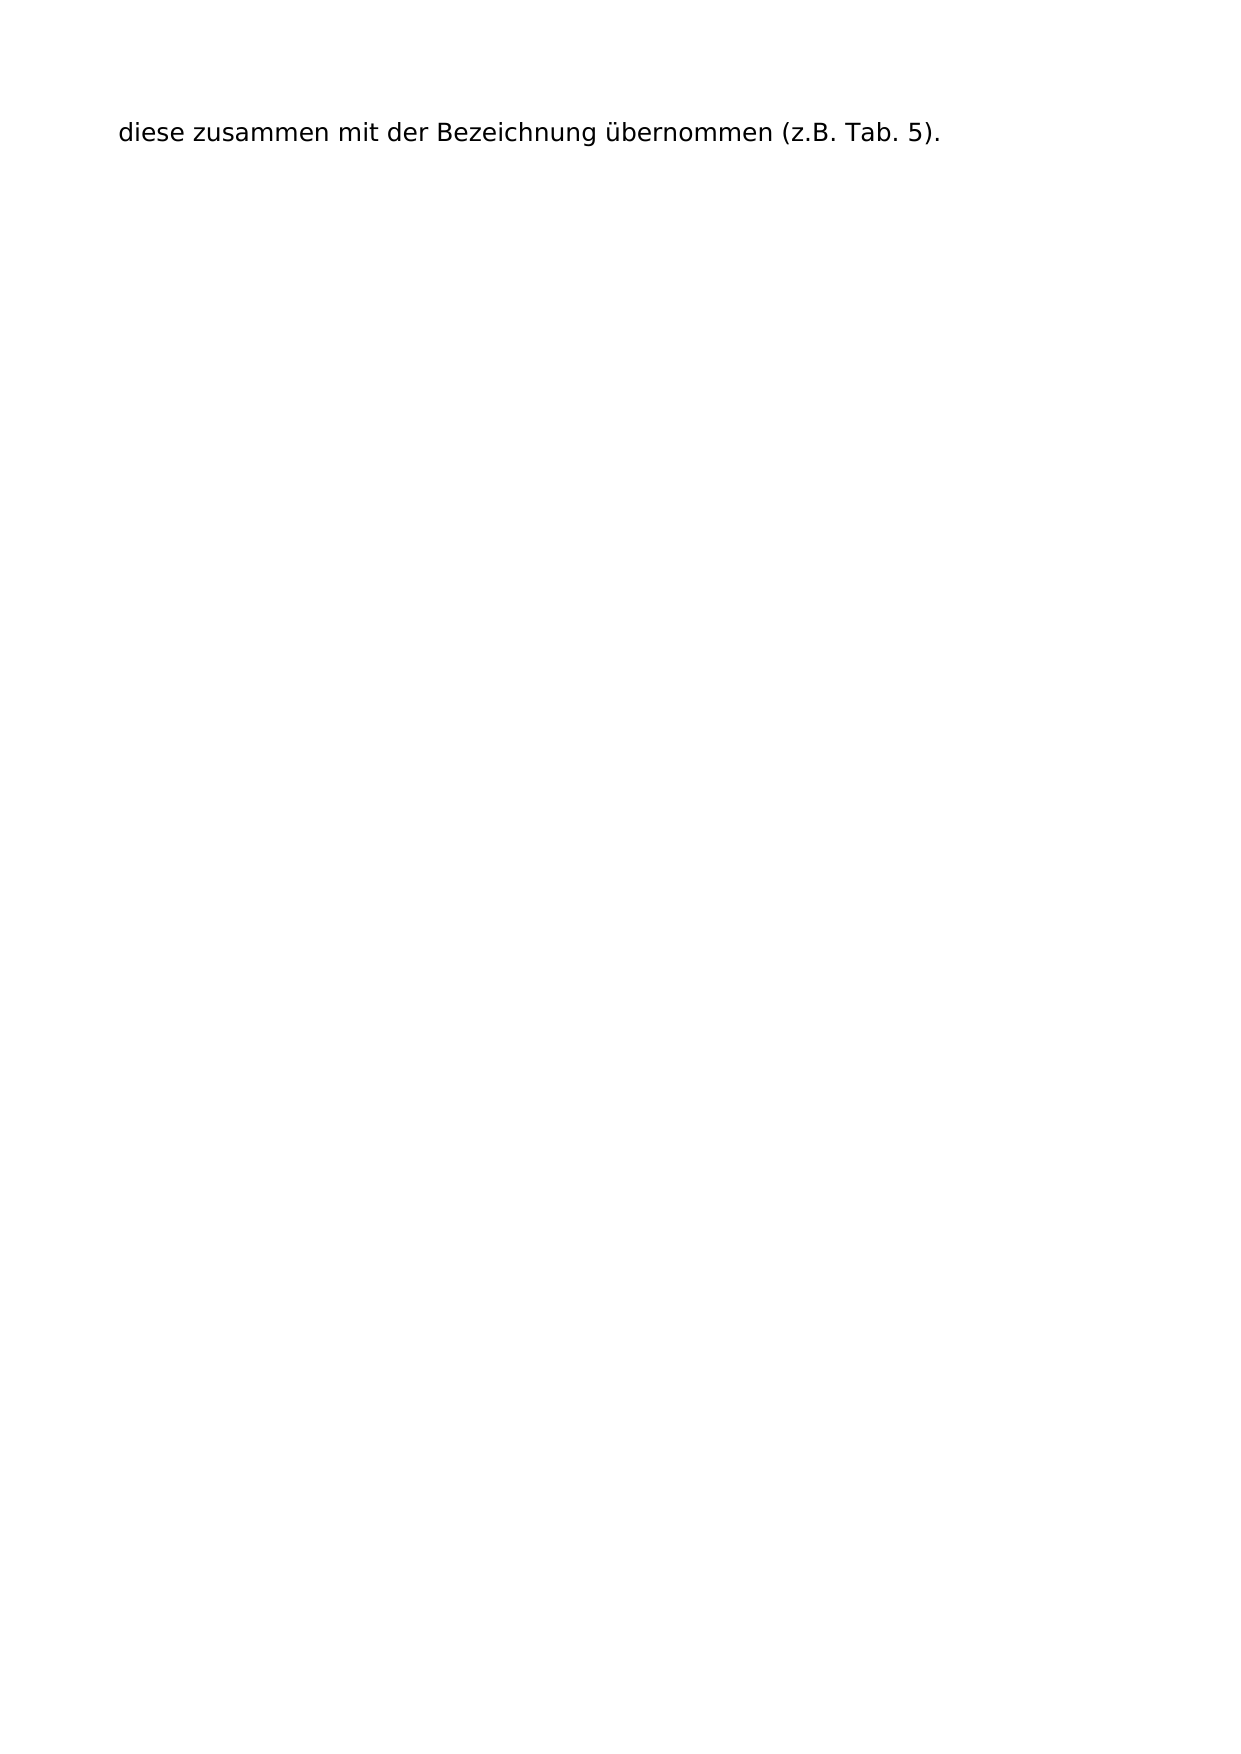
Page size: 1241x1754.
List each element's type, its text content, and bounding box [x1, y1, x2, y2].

text diese zusammen mit der Bezeichnung übernommen (z.B. Tab. 5). [118, 118, 1122, 147]
